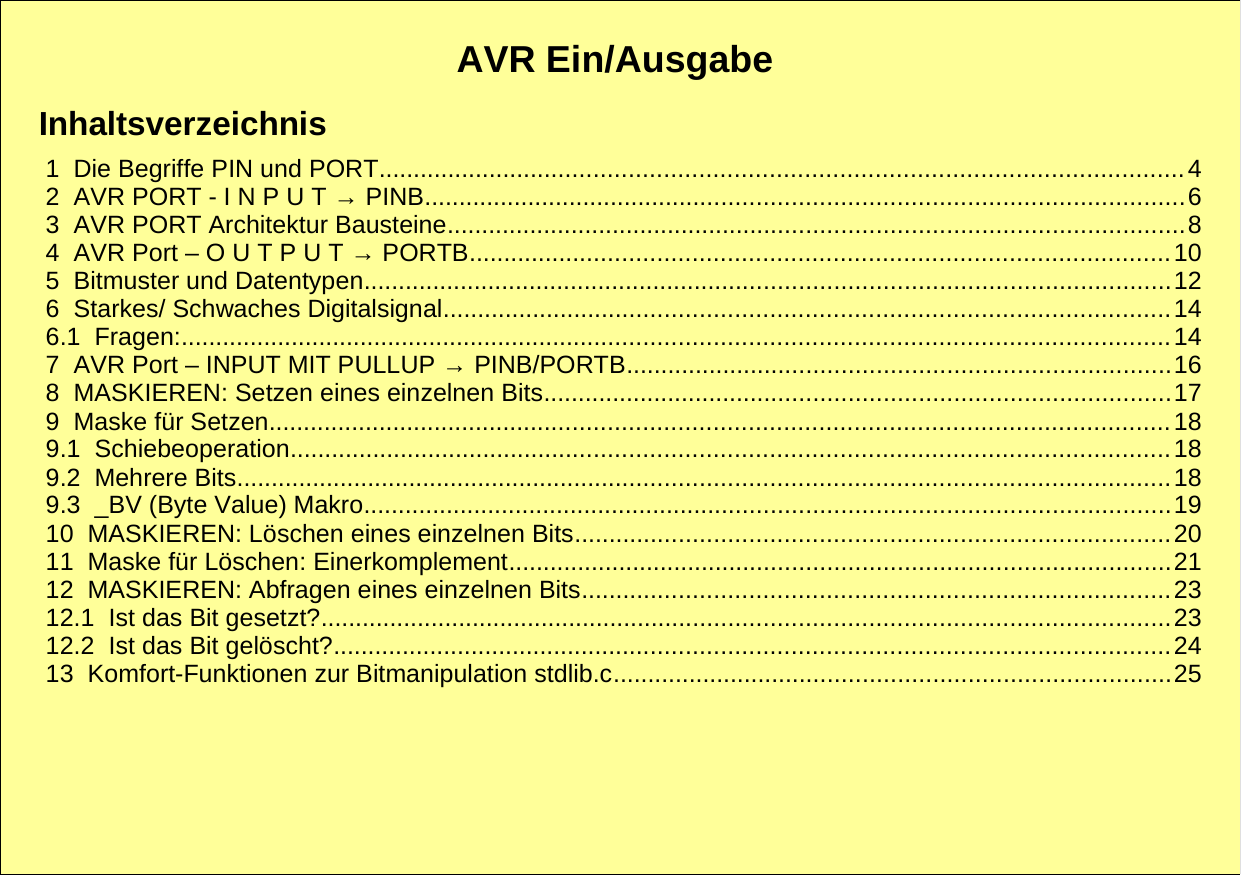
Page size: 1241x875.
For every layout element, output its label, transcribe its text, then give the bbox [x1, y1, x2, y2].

text 9 Maske für Setzen 18 [38, 407, 1202, 435]
text 6 Starkes/ Schwaches Digitalsignal 14 [38, 295, 1202, 323]
text 9.3 _BV (Byte Value) Makro 19 [38, 491, 1202, 519]
text 1 Die Begriffe PIN und PORT 4 [38, 155, 1202, 183]
text 2 AVR PORT - I N P U T → PINB 6 [38, 183, 1202, 211]
text 12.1 Ist das Bit gesetzt? 23 [38, 603, 1202, 631]
text 6.1 Fragen: 14 [38, 323, 1202, 351]
text 12 MASKIEREN: Abfragen eines einzelnen Bits 23 [38, 575, 1202, 603]
text 13 Komfort-Funktionen zur Bitmanipulation stdlib.c 25 [38, 659, 1202, 687]
text 4 AVR Port – O U T P U T → PORTB 10 [38, 239, 1202, 267]
text 9.1 Schiebeoperation 18 [38, 435, 1202, 463]
text 8 MASKIEREN: Setzen eines einzelnen Bits 17 [38, 379, 1202, 407]
text 3 AVR PORT Architektur Bausteine 8 [38, 211, 1202, 239]
text 7 AVR Port – INPUT MIT PULLUP → PINB/PORTB 16 [38, 351, 1202, 379]
text 11 Maske für Löschen: Einerkomplement 21 [38, 547, 1202, 575]
title AVR Ein/Ausgabe [38, 38, 1202, 81]
text 5 Bitmuster und Datentypen 12 [38, 267, 1202, 295]
subtitle Inhaltsverzeichnis [38, 106, 1202, 142]
text 10 MASKIEREN: Löschen eines einzelnen Bits 20 [38, 519, 1202, 547]
text 12.2 Ist das Bit gelöscht? 24 [38, 631, 1202, 659]
text 9.2 Mehrere Bits 18 [38, 463, 1202, 491]
